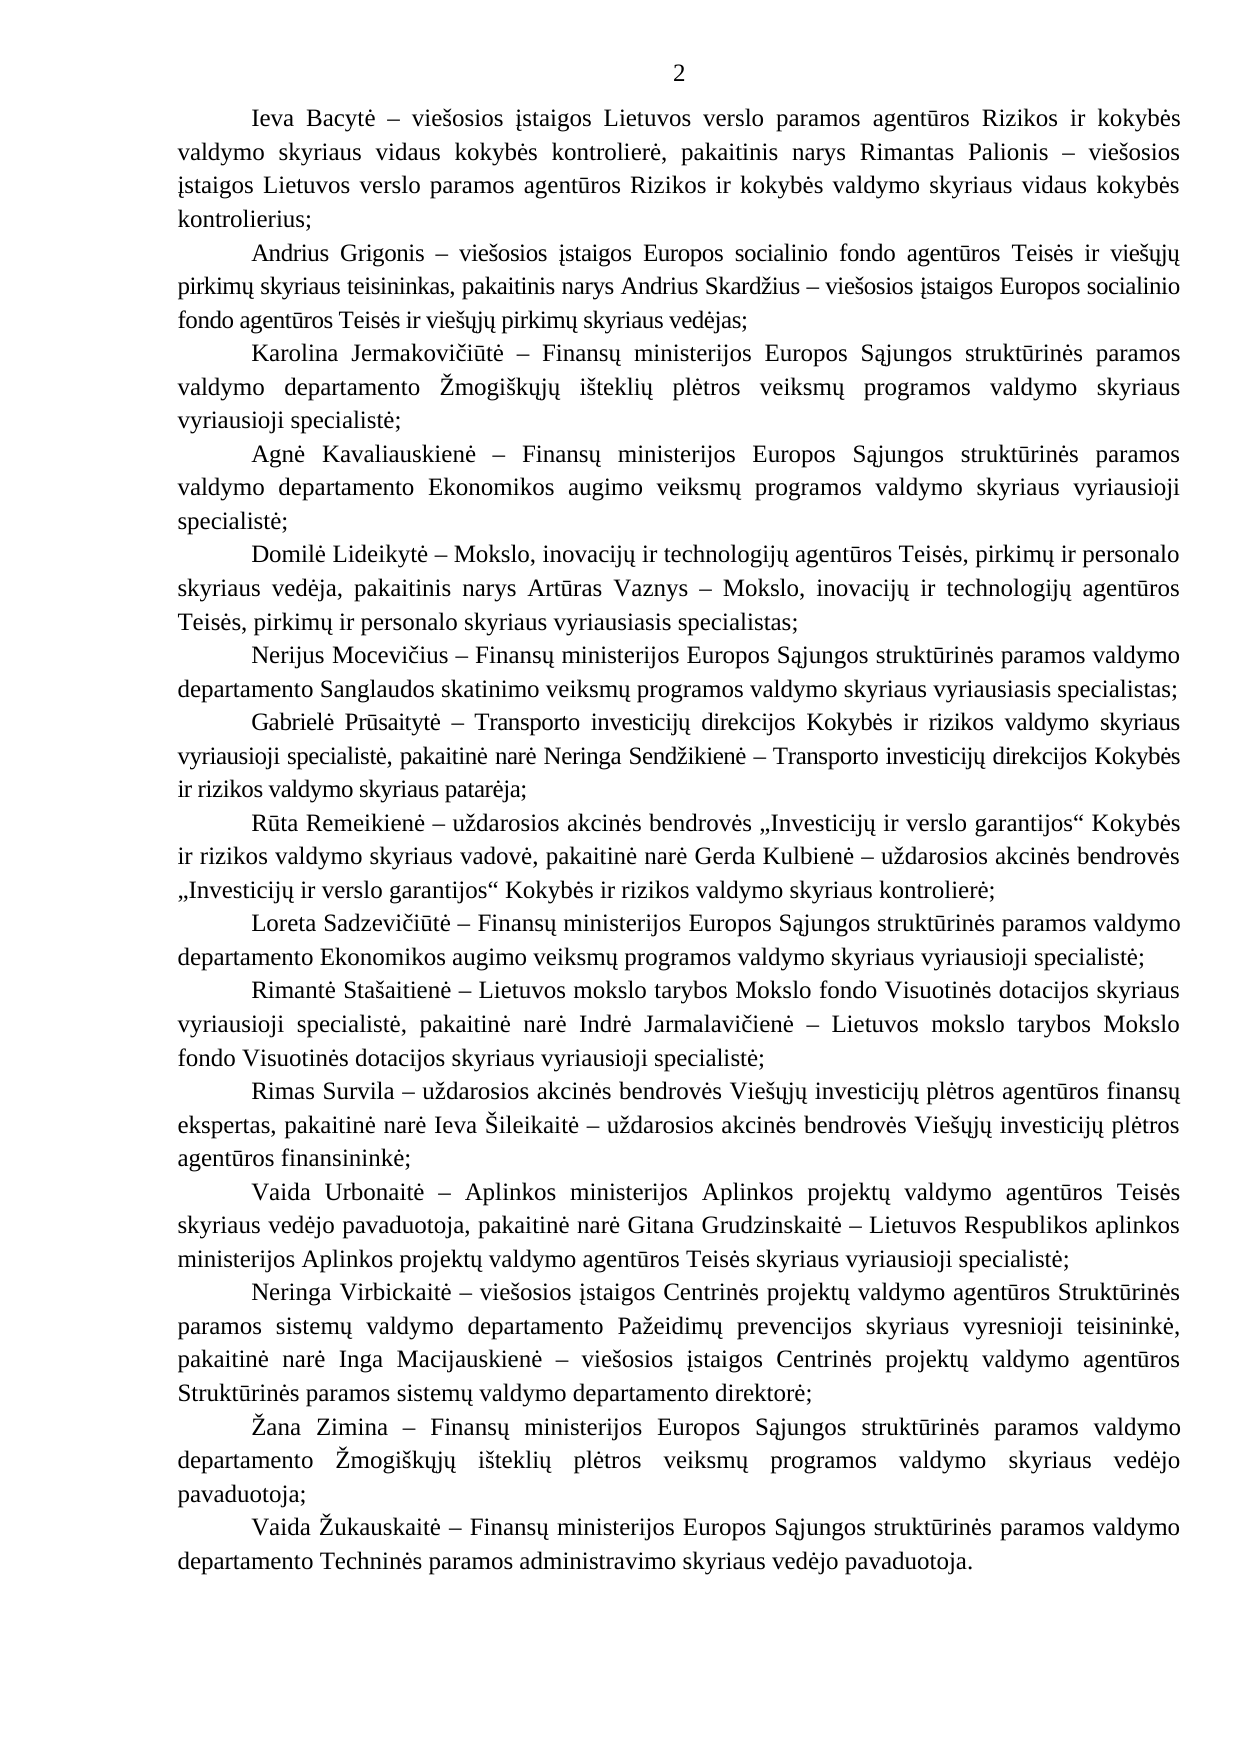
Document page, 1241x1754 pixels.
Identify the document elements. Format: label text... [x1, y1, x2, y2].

text Domilė Lideikytė – Mokslo, inovacijų ir technologijų agentūros Teisės, pirkimų ir personalo skyriaus vedėja, pakaitinis narys Artūras Vaznys – Mokslo, inovacijų ir technologijų agentūros Teisės, pirkimų ir personalo skyriaus vyriausiasis specialistas; [177, 539, 1181, 635]
text Vaida Žukauskaitė – Finansų ministerijos Europos Sąjungos struktūrinės paramos valdymo departamento Techninės paramos administravimo skyriaus vedėjo pavaduotoja. [177, 1512, 1181, 1574]
text Gabrielė Prūsaitytė – Transporto investicijų direkcijos Kokybės ir rizikos valdymo skyriaus vyriausioji specialistė, pakaitinė narė Neringa Sendžikienė – Transporto investicijų direkcijos Kokybės ir rizikos valdymo skyriaus patarėja; [177, 707, 1181, 803]
text Nerijus Mocevičius – Finansų ministerijos Europos Sąjungos struktūrinės paramos valdymo departamento Sanglaudos skatinimo veiksmų programos valdymo skyriaus vyriausiasis specialistas; [177, 640, 1181, 702]
text Vaida Urbonaitė – Aplinkos ministerijos Aplinkos projektų valdymo agentūros Teisės skyriaus vedėjo pavaduotoja, pakaitinė narė Gitana Grudzinskaitė – Lietuvos Respublikos aplinkos ministerijos Aplinkos projektų valdymo agentūros Teisės skyriaus vyriausioji specialistė; [177, 1177, 1181, 1273]
text Neringa Virbickaitė – viešosios įstaigos Centrinės projektų valdymo agentūros Struktūrinės paramos sistemų valdymo departamento Pažeidimų prevencijos skyriaus vyresnioji teisininkė, pakaitinė narė Inga Macijauskienė – viešosios įstaigos Centrinės projektų valdymo agentūros Struktūrinės paramos sistemų valdymo departamento direktorė; [177, 1277, 1181, 1407]
text Andrius Grigonis – viešosios įstaigos Europos socialinio fondo agentūros Teisės ir viešųjų pirkimų skyriaus teisininkas, pakaitinis narys Andrius Skardžius – viešosios įstaigos Europos socialinio fondo agentūros Teisės ir viešųjų pirkimų skyriaus vedėjas; [177, 238, 1181, 333]
text Rimas Survila – uždarosios akcinės bendrovės Viešųjų investicijų plėtros agentūros finansų ekspertas, pakaitinė narė Ieva Šileikaitė – uždarosios akcinės bendrovės Viešųjų investicijų plėtros agentūros finansininkė; [177, 1076, 1181, 1172]
text Karolina Jermakovičiūtė – Finansų ministerijos Europos Sąjungos struktūrinės paramos valdymo departamento Žmogiškųjų išteklių plėtros veiksmų programos valdymo skyriaus vyriausioji specialistė; [177, 338, 1181, 434]
text Loreta Sadzevičiūtė – Finansų ministerijos Europos Sąjungos struktūrinės paramos valdymo departamento Ekonomikos augimo veiksmų programos valdymo skyriaus vyriausioji specialistė; [177, 908, 1181, 971]
text Agnė Kavaliauskienė – Finansų ministerijos Europos Sąjungos struktūrinės paramos valdymo departamento Ekonomikos augimo veiksmų programos valdymo skyriaus vyriausioji specialistė; [177, 439, 1181, 535]
text Žana Zimina – Finansų ministerijos Europos Sąjungos struktūrinės paramos valdymo departamento Žmogiškųjų išteklių plėtros veiksmų programos valdymo skyriaus vedėjo pavaduotoja; [177, 1412, 1181, 1507]
text Rūta Remeikienė – uždarosios akcinės bendrovės „Investicijų ir verslo garantijos“ Kokybės ir rizikos valdymo skyriaus vadovė, pakaitinė narė Gerda Kulbienė – uždarosios akcinės bendrovės „Investicijų ir verslo garantijos“ Kokybės ir rizikos valdymo skyriaus kontrolierė; [177, 808, 1181, 904]
text Rimantė Stašaitienė – Lietuvos mokslo tarybos Mokslo fondo Visuotinės dotacijos skyriaus vyriausioji specialistė, pakaitinė narė Indrė Jarmalavičienė – Lietuvos mokslo tarybos Mokslo fondo Visuotinės dotacijos skyriaus vyriausioji specialistė; [177, 976, 1181, 1071]
text Ieva Bacytė – viešosios įstaigos Lietuvos verslo paramos agentūros Rizikos ir kokybės valdymo skyriaus vidaus kokybės kontrolierė, pakaitinis narys Rimantas Palionis – viešosios įstaigos Lietuvos verslo paramos agentūros Rizikos ir kokybės valdymo skyriaus vidaus kokybės kontrolierius; [177, 103, 1181, 233]
